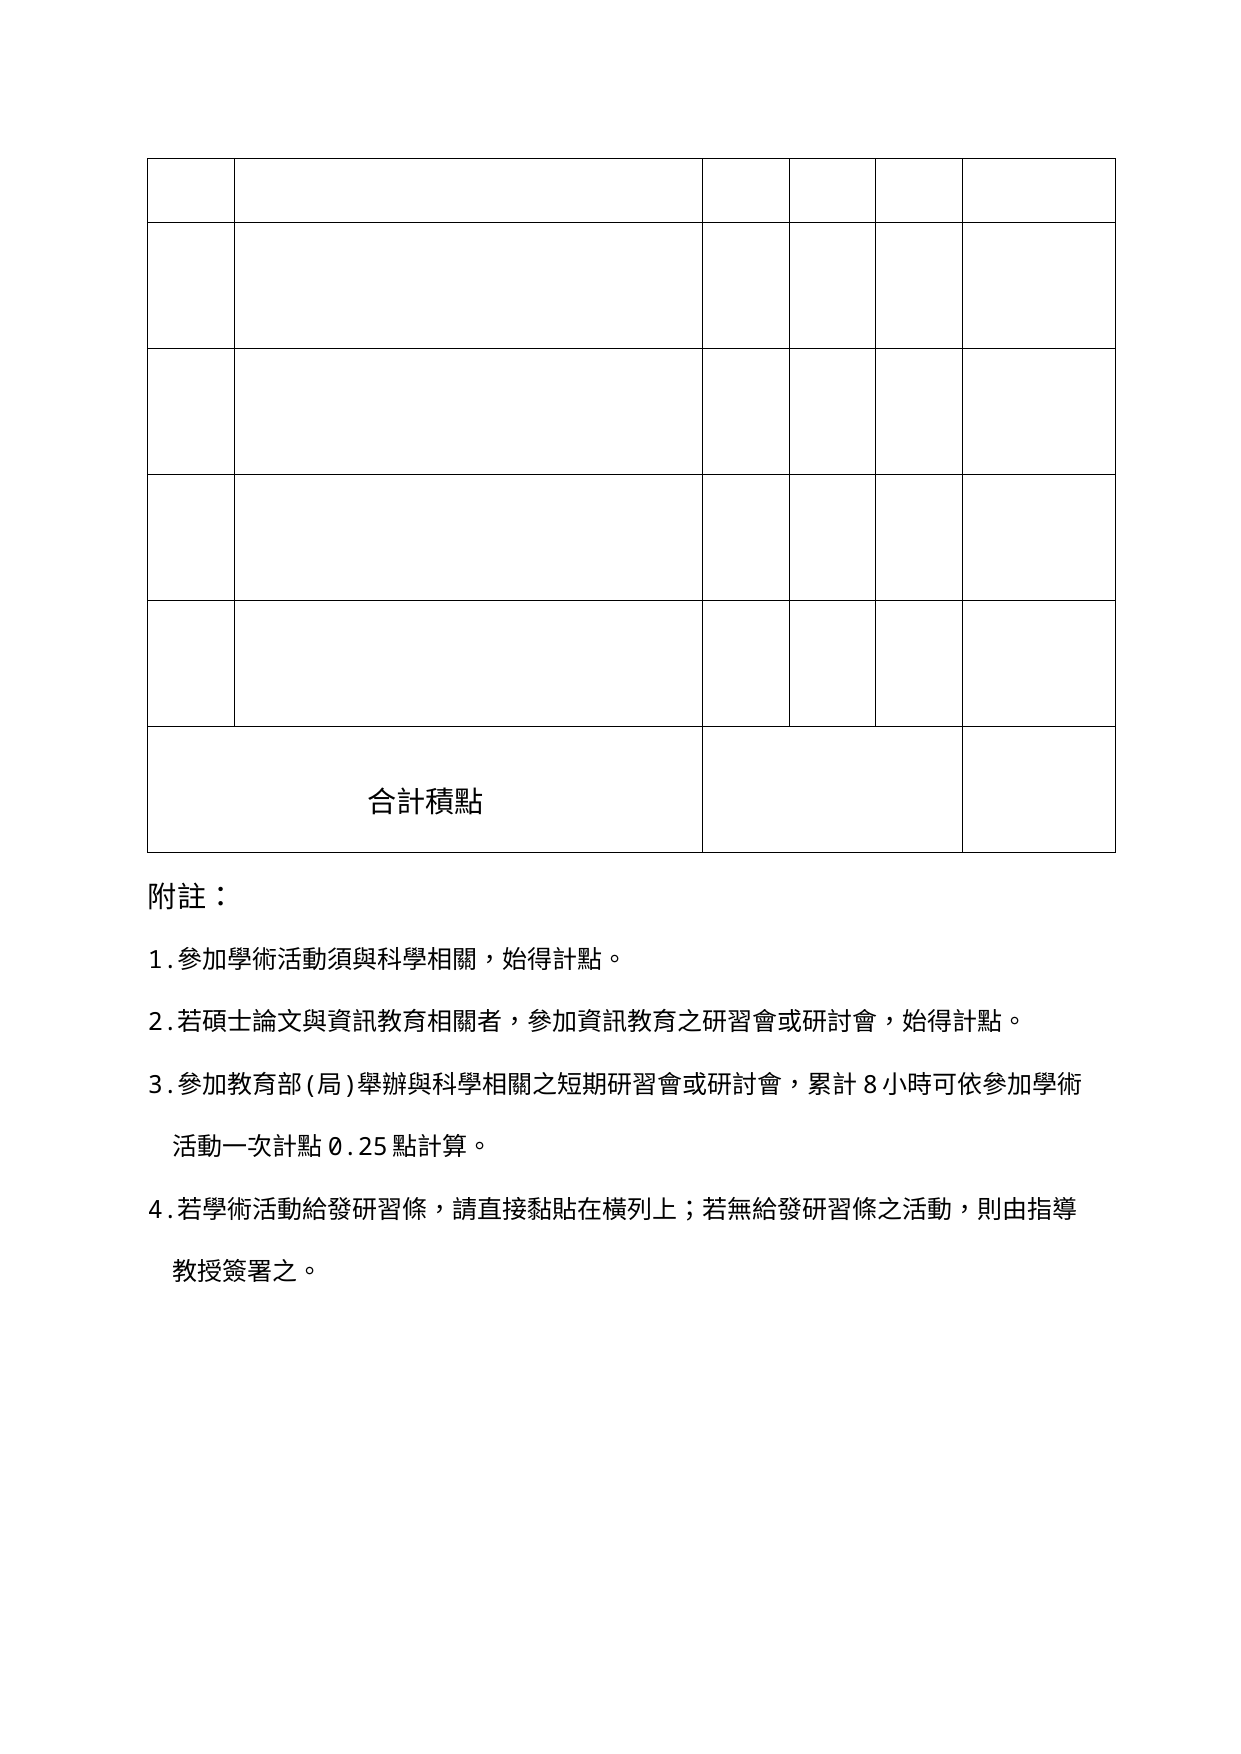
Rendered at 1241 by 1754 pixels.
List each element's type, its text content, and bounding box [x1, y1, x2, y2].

text 附註： [148, 853, 1092, 916]
table_cell [876, 223, 962, 348]
table_cell [963, 159, 1115, 222]
table_cell [148, 159, 234, 222]
table_cell [703, 727, 962, 852]
table_cell [876, 601, 962, 726]
table_cell [148, 349, 234, 474]
table_cell [876, 159, 962, 222]
text 3.參加教育部(局)舉辦與科學相關之短期研習會或研討會，累計8小時可依參加學術活動一次計點0.25點計算。 [148, 1041, 1092, 1166]
table_cell [790, 601, 875, 726]
table_cell [790, 349, 875, 474]
table_cell [148, 601, 234, 726]
text 2.若碩士論文與資訊教育相關者，參加資訊教育之研習會或研討會，始得計點。 [148, 978, 1092, 1041]
table_cell [235, 601, 702, 726]
table_cell [963, 601, 1115, 726]
table_cell [876, 475, 962, 600]
table_cell [703, 223, 789, 348]
table_cell [963, 349, 1115, 474]
table_cell [963, 223, 1115, 348]
table_cell [235, 349, 702, 474]
table_cell [703, 475, 789, 600]
table_cell [148, 223, 234, 348]
table_cell [703, 349, 789, 474]
text 4.若學術活動給發研習條，請直接黏貼在橫列上；若無給發研習條之活動，則由指導教授簽署之。 [148, 1166, 1092, 1291]
table_cell [790, 475, 875, 600]
table_cell [703, 159, 789, 222]
table_cell [148, 475, 234, 600]
table_cell [790, 159, 875, 222]
table_cell [963, 475, 1115, 600]
table_cell [235, 159, 702, 222]
table_cell [790, 223, 875, 348]
text 1.參加學術活動須與科學相關，始得計點。 [148, 916, 1092, 978]
table_cell [963, 727, 1115, 852]
table_cell [703, 601, 789, 726]
table_cell 合計積點 [148, 727, 702, 852]
table_cell [876, 349, 962, 474]
table_cell [235, 223, 702, 348]
table_cell [235, 475, 702, 600]
